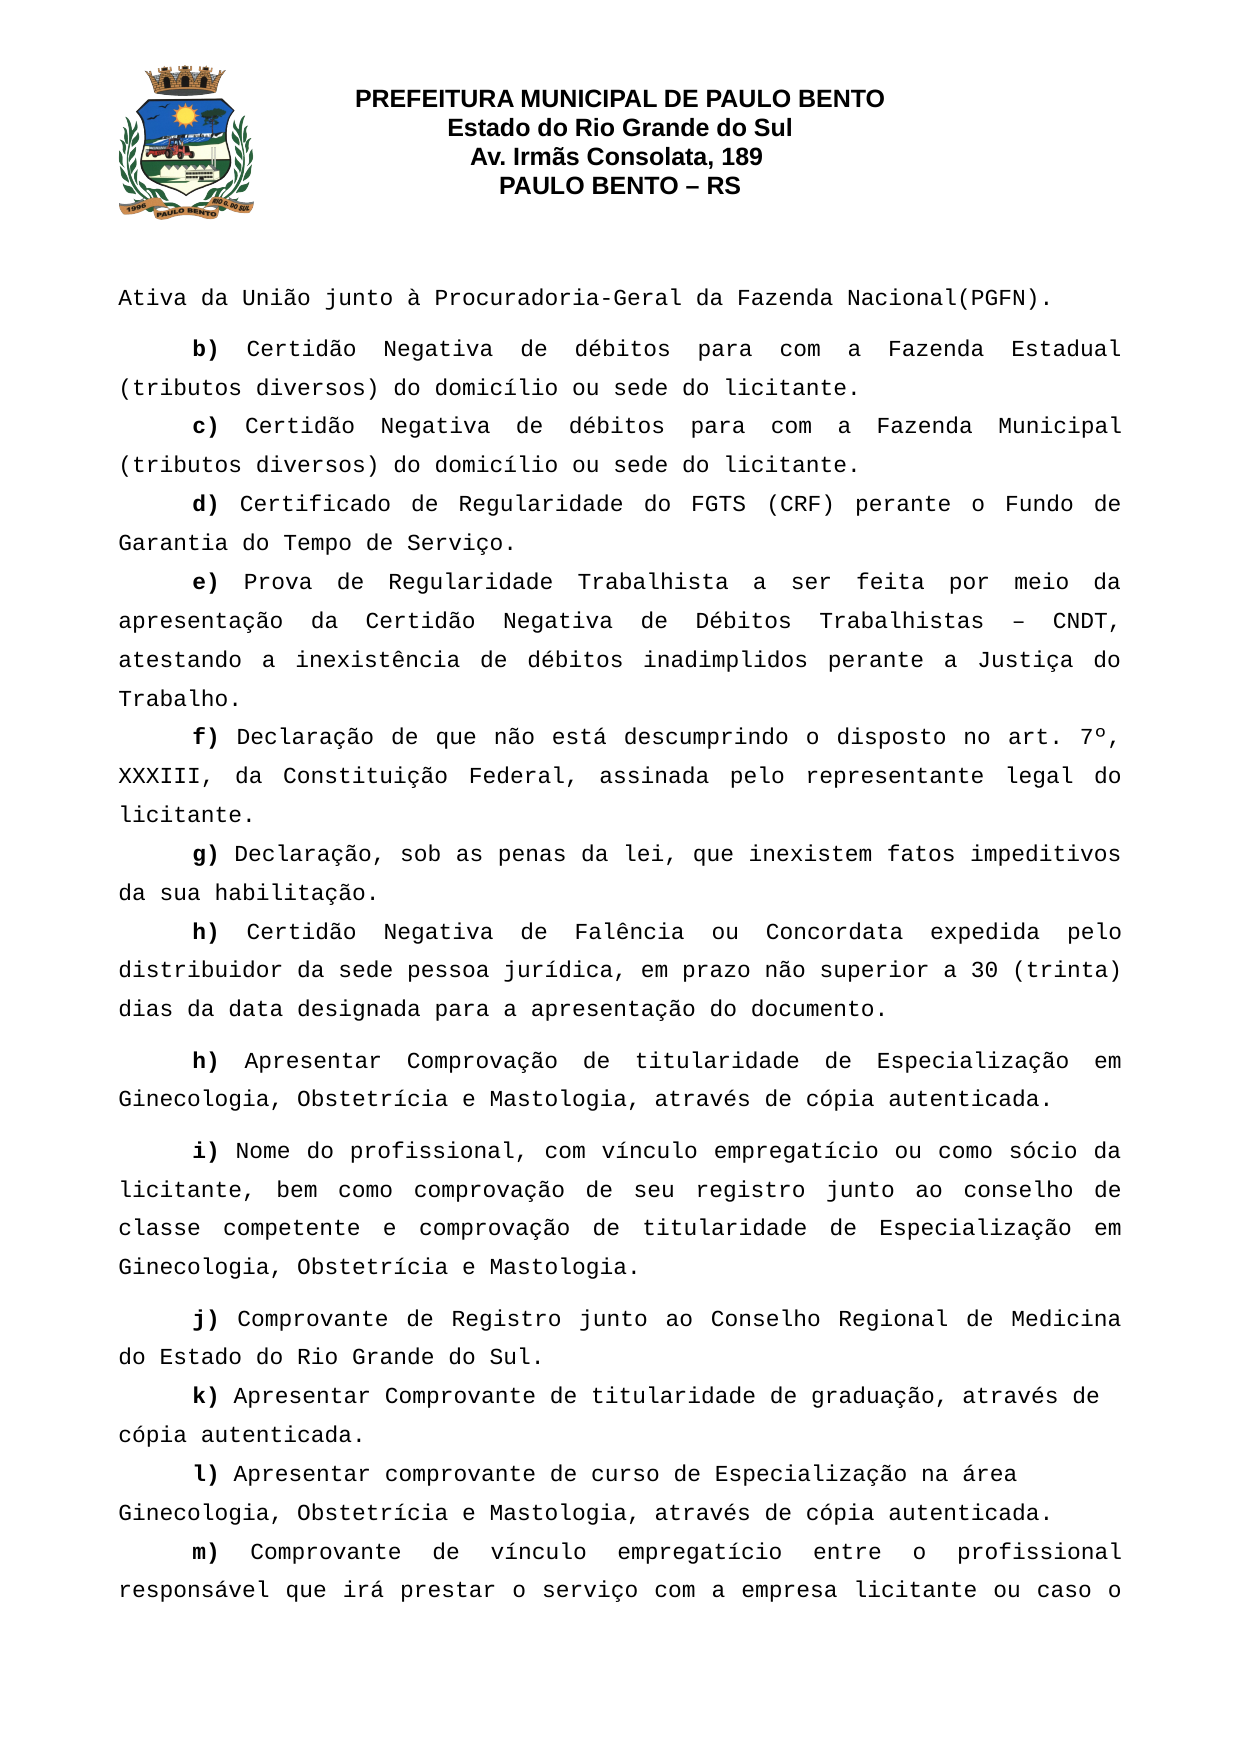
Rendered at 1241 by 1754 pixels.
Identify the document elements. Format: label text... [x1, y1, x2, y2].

text f) Declaração de que não está descumprindo o disposto no art. 7º, XXXIII, da Constituição Federal, assinada pelo representante legal do licitante. [118, 726, 1122, 829]
text c) Certidão Negativa de débitos para com a Fazenda Municipal (tributos diversos) do domicílio ou sede do licitante. [118, 415, 1122, 480]
text h) Certidão Negativa de Falência ou Concordata expedida pelo distribuidor da sede pessoa jurídica, em prazo não superior a 30 (trinta) dias da data designada para a apresentação do documento. [118, 920, 1122, 1024]
text l) Apresentar comprovante de curso de Especialização na área Ginecologia, Obstetrícia e Mastologia, através de cópia autenticada. [118, 1462, 1122, 1527]
text i) Nome do profissional, com vínculo empregatício ou como sócio da licitante, bem como comprovação de seu registro junto ao conselho de classe competente e comprovação de titularidade de Especialização em Ginecologia, Obstetrícia e Mastologia. [118, 1139, 1122, 1282]
text d) Certificado de Regularidade do FGTS (CRF) perante o Fundo de Garantia do Tempo de Serviço. [118, 493, 1122, 557]
text m) Comprovante de vínculo empregatício entre o profissional responsável que irá prestar o serviço com a empresa licitante ou caso o [118, 1540, 1122, 1605]
text j) Comprovante de Registro junto ao Conselho Regional de Medicina do Estado do Rio Grande do Sul. [118, 1307, 1122, 1372]
text Ativa da União junto à Procuradoria-Geral da Fazenda Nacional(PGFN). [118, 286, 1122, 312]
text h) Apresentar Comprovação de titularidade de Especialização em Ginecologia, Obstetrícia e Mastologia, através de cópia autenticada. [118, 1049, 1122, 1114]
text k) Apresentar Comprovante de titularidade de graduação, através de cópia autenticada. [118, 1384, 1122, 1449]
text b) Certidão Negativa de débitos para com a Fazenda Estadual (tributos diversos) do domicílio ou sede do licitante. [118, 337, 1122, 402]
text g) Declaração, sob as penas da lei, que inexistem fatos impeditivos da sua habilitação. [118, 842, 1122, 907]
picture [118, 65, 254, 220]
text e) Prova de Regularidade Trabalhista a ser feita por meio da apresentação da Certidão Negativa de Débitos Trabalhistas – CNDT, atestando a inexistência de débitos inadimplidos perante a Justiça do Trabalho. [118, 570, 1122, 713]
